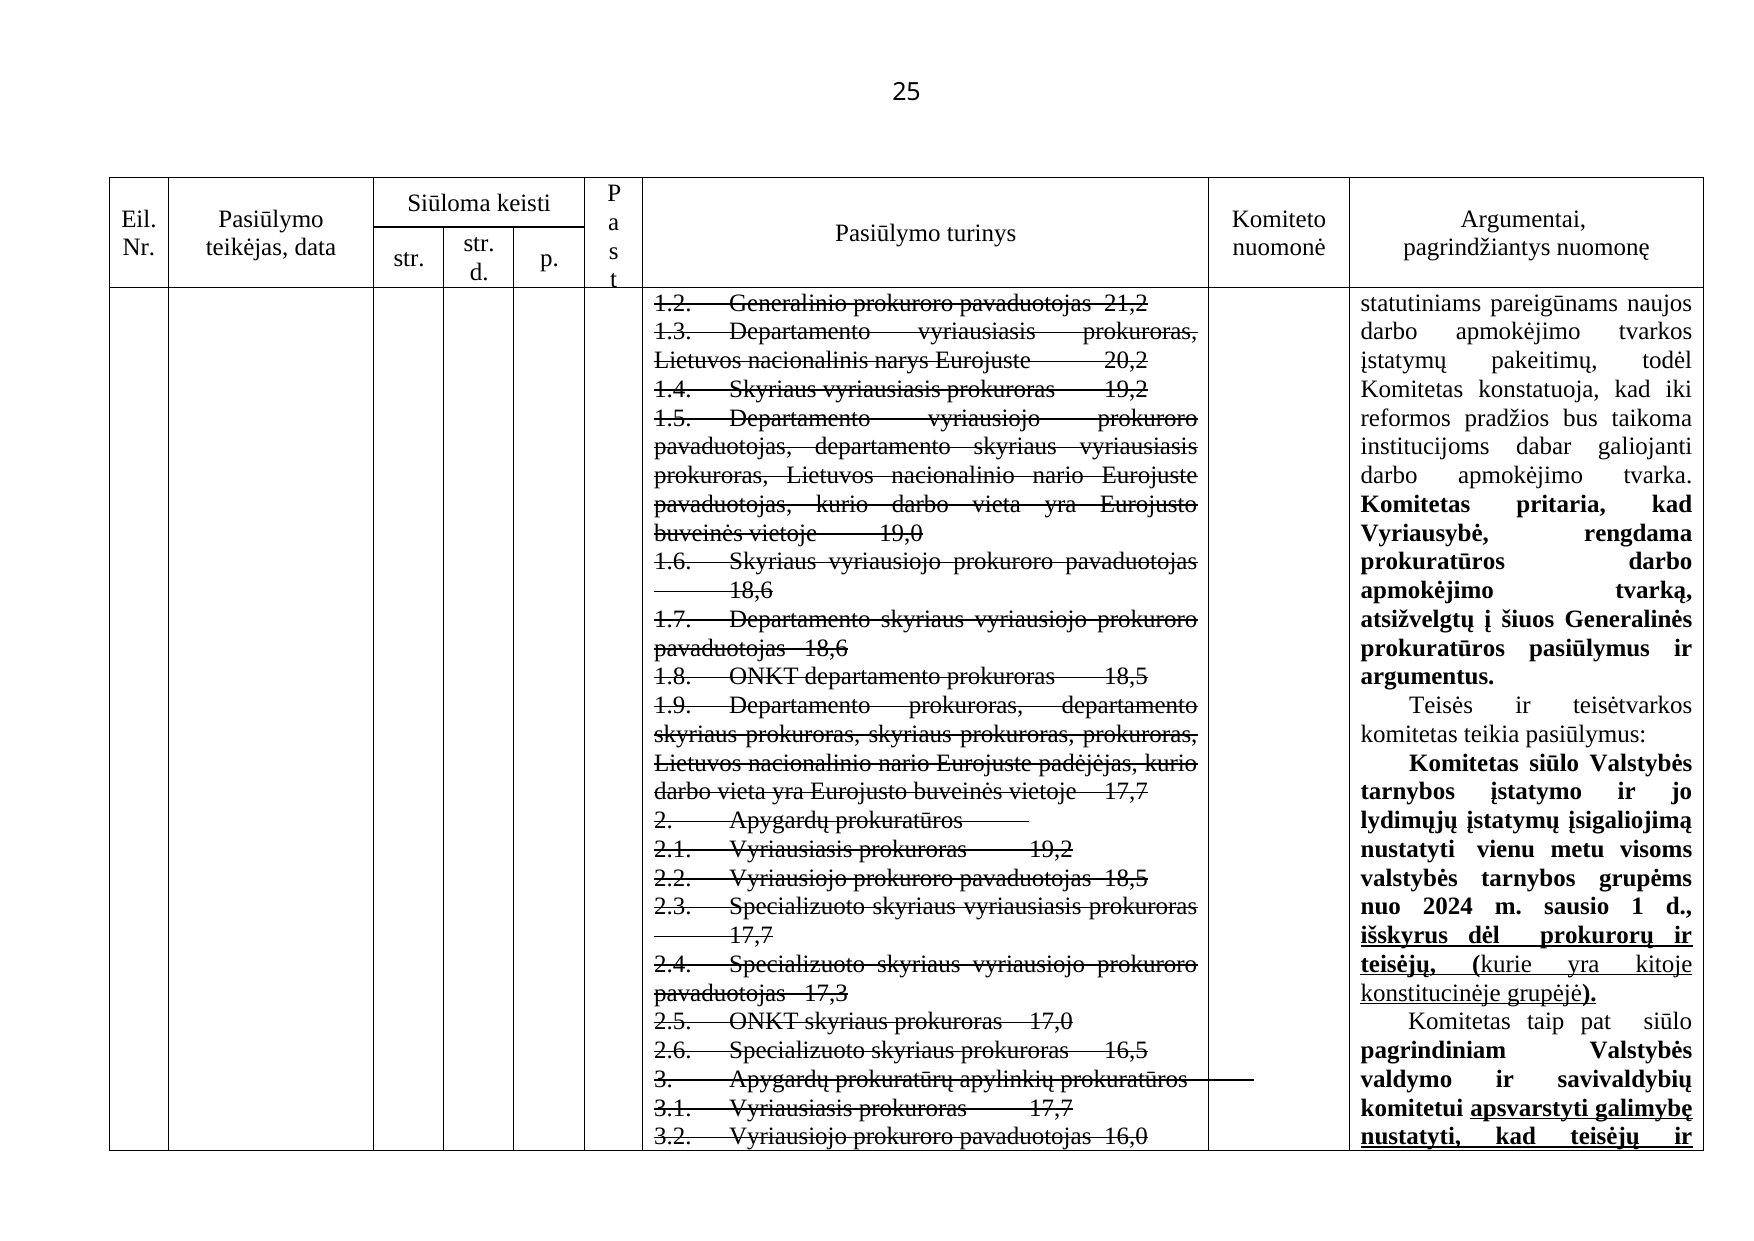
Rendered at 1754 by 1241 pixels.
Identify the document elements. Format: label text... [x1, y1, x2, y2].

table_cell [1209, 288, 1349, 1150]
table_header Pasiūlymo turinys [643, 178, 1208, 287]
table_cell [374, 288, 443, 1150]
table_cell str. d. [444, 228, 513, 287]
table_cell [444, 288, 513, 1150]
table_header Argumentai, pagrindžiantys nuomonę [1350, 178, 1703, 287]
table_header Eil. Nr. [110, 178, 168, 287]
table_cell str. [374, 228, 443, 287]
table_cell [514, 288, 584, 1150]
table_cell [169, 288, 373, 1150]
table_cell p. [514, 228, 584, 287]
table_cell [110, 288, 168, 1150]
table_header Pasiūlymo teikėjas, data [169, 178, 373, 287]
table_header Siūloma keisti [374, 178, 584, 226]
table_header Pastabos [585, 178, 642, 287]
table_header Komiteto nuomonė [1209, 178, 1349, 287]
table_cell statutiniams pareigūnams naujos darbo apmokėjimo tvarkos įstatymų pakeitimų, todėl Komitetas konstatuoja, kad iki reformos pradžios bus taikoma institucijoms dabar galiojanti darbo apmokėjimo tvarka. Komitetas pritaria, kad Vyriausybė, rengdama prokuratūros darbo apmokėjimo tvarką, atsižvelgtų į šiuos Generalinės prokuratūros pasiūlymus ir argumentus. Teisės ir teisėtvarkos komitetas teikia pasiūlymus: Komitetas siūlo Valstybės tarnybos įstatymo ir jo lydimųjų įstatymų įsigaliojimą nustatyti vienu metu visoms valstybės tarnybos grupėms nuo 2024 m. sausio 1 d., išskyrus dėl prokurorų ir teisėjų, (kurie yra kitoje konstitucinėje grupėjė). Komitetas taip pat siūlo pagrindiniam Valstybės valdymo ir savivaldybių komitetui apsvarstyti galimybę nustatyti, kad teisėjų ir [1350, 288, 1703, 1150]
table_cell 1.2. Generalinio prokuroro pavaduotojas 21,2 1.3. Departamento vyriausiasis prokuroras, Lietuvos nacionalinis narys Eurojuste 20,2 1.4. Skyriaus vyriausiasis prokuroras 19,2 1.5. Departamento vyriausiojo prokuroro pavaduotojas, departamento skyriaus vyriausiasis prokuroras, Lietuvos nacionalinio nario Eurojuste pavaduotojas, kurio darbo vieta yra Eurojusto buveinės vietoje 19,0 1.6. Skyriaus vyriausiojo prokuroro pavaduotojas 18,6 1.7. Departamento skyriaus vyriausiojo prokuroro pavaduotojas 18,6 1.8. ONKT departamento prokuroras 18,5 1.9. Departamento prokuroras, departamento skyriaus prokuroras, skyriaus prokuroras, prokuroras, Lietuvos nacionalinio nario Eurojuste padėjėjas, kurio darbo vieta yra Eurojusto buveinės vietoje 17,7 2. Apygardų prokuratūros 2.1. Vyriausiasis prokuroras 19,2 2.2. Vyriausiojo prokuroro pavaduotojas 18,5 2.3. Specializuoto skyriaus vyriausiasis prokuroras 17,7 2.4. Specializuoto skyriaus vyriausiojo prokuroro pavaduotojas 17,3 2.5. ONKT skyriaus prokuroras 17,0 2.6. Specializuoto skyriaus prokuroras 16,5 3. Apygardų prokuratūrų apylinkių prokuratūros 3.1. Vyriausiasis prokuroras 17,7 3.2. Vyriausiojo prokuroro pavaduotojas 16,0 [643, 288, 1208, 1150]
table_cell [585, 288, 642, 1150]
